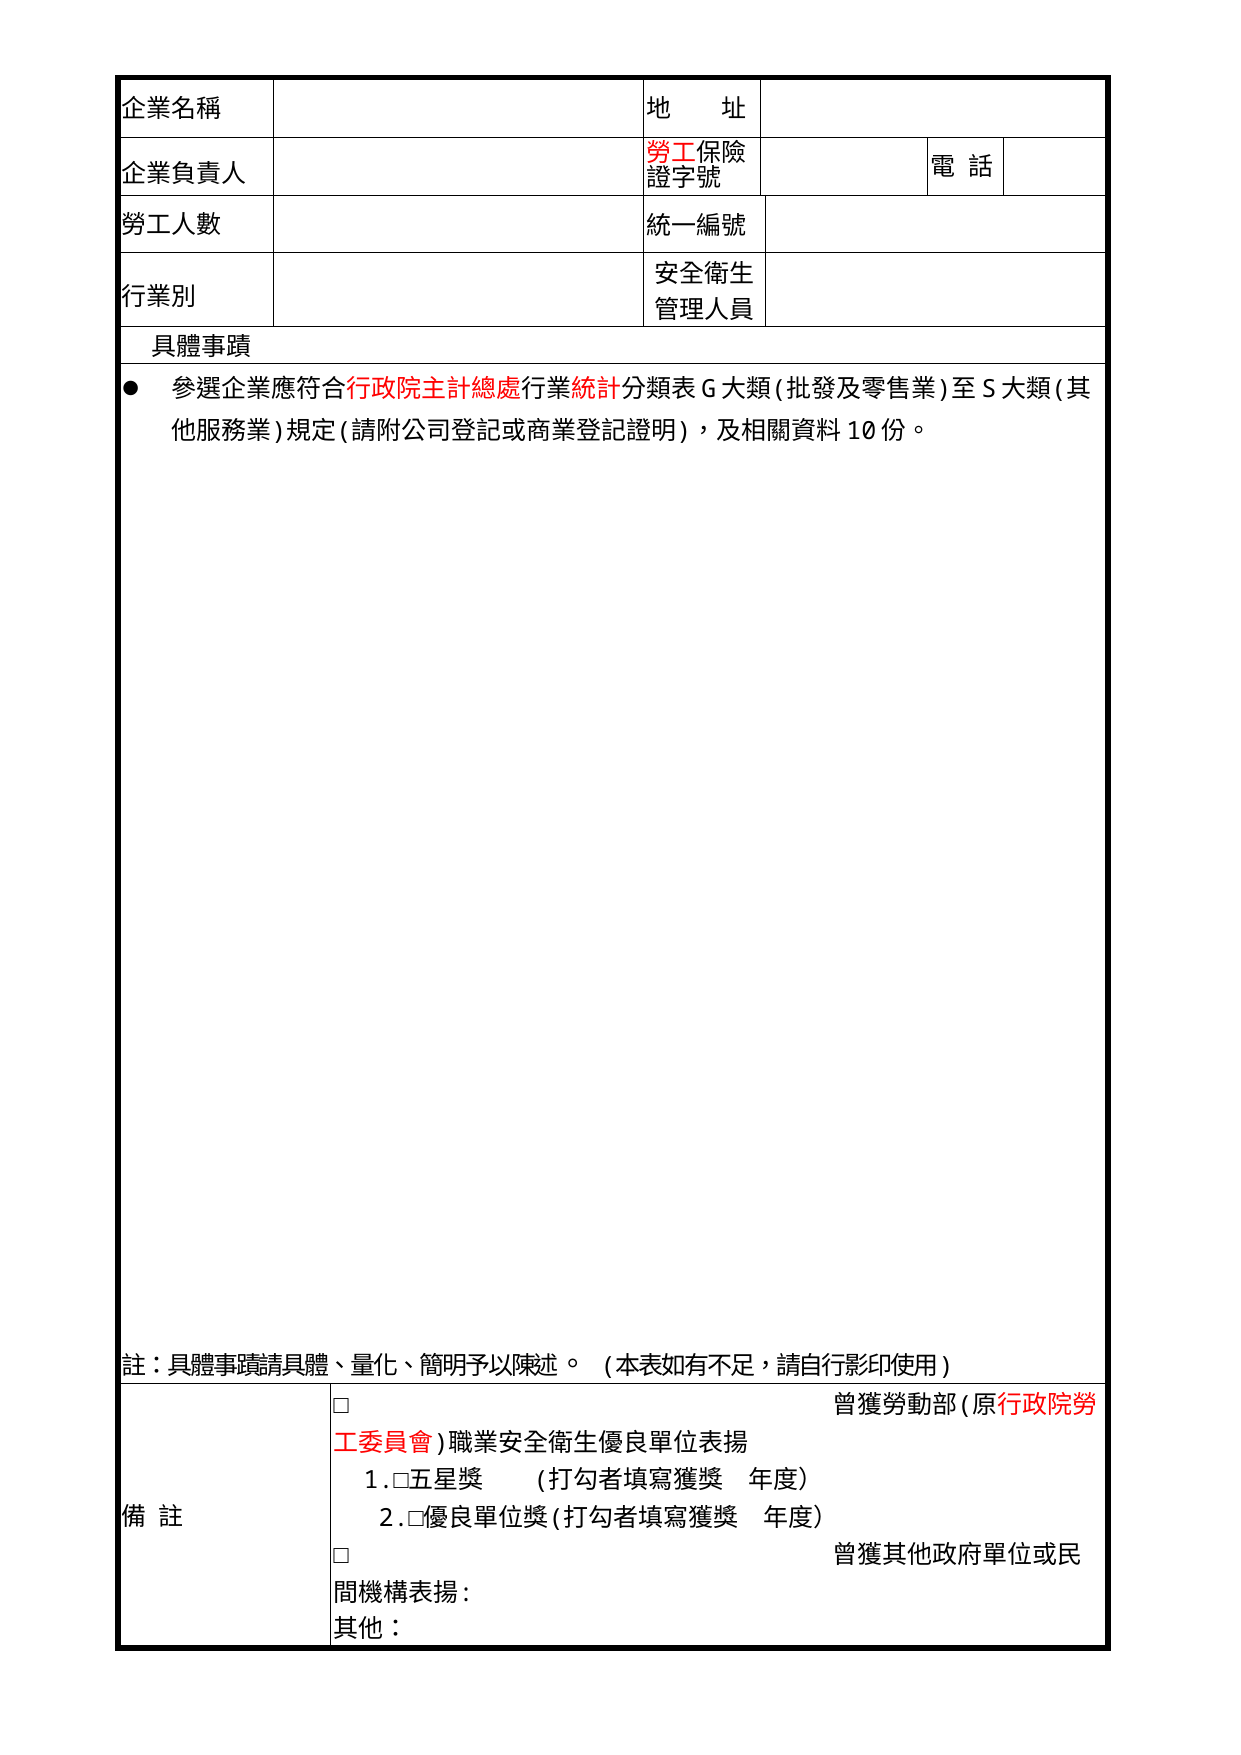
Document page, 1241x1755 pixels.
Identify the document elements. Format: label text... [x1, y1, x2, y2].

table_cell 參選企業應符合行政院主計總處行業統計分類表G大類(批發及零售業)至S大類(其他服務業)規定(請附公司登記或商業登記證明)，及相關資料10份。 註：具體事蹟請具體、量化、簡明予以陳述。 (本表如有不足，請自行影印使用) [121, 364, 1105, 1383]
table_cell [274, 253, 643, 326]
table_cell [1111, 363, 1125, 1383]
table_cell [766, 253, 1105, 326]
table_cell [274, 138, 643, 195]
table_cell 備 註 [121, 1384, 330, 1645]
table_cell [766, 196, 1105, 252]
table_cell 企業負責人 [121, 138, 273, 195]
table_cell [1111, 252, 1125, 326]
table_cell 安全衛生管理人員 [644, 253, 765, 326]
table_cell [1111, 137, 1125, 195]
table_cell 行業別 [121, 253, 273, 326]
table_cell [1004, 138, 1105, 195]
table_cell 企業名稱 [121, 80, 273, 137]
table_cell [274, 196, 643, 252]
table_cell [1111, 1383, 1125, 1645]
table_cell [761, 80, 1105, 137]
table_cell [761, 138, 927, 195]
table_cell [1111, 195, 1125, 252]
table_cell 具體事蹟 [121, 327, 1105, 363]
table_cell 地 址 [644, 80, 760, 137]
table_cell [1111, 326, 1125, 363]
table_cell 電 話 [928, 138, 1003, 195]
table_cell 勞工人數 [121, 196, 273, 252]
table_cell [1111, 75, 1125, 137]
table_cell [274, 80, 643, 137]
table_cell 曾獲勞動部(原行政院勞工委員會)職業安全衛生優良單位表揚 1.□五星獎 (打勾者填寫獲獎 年度） 2.□優良單位獎(打勾者填寫獲獎 年度） 曾獲其他政府單位或民間機構表揚: 其他： [331, 1384, 1105, 1645]
table_cell 勞工保險證字號 [644, 138, 760, 195]
table_cell 統一編號 [644, 196, 765, 252]
